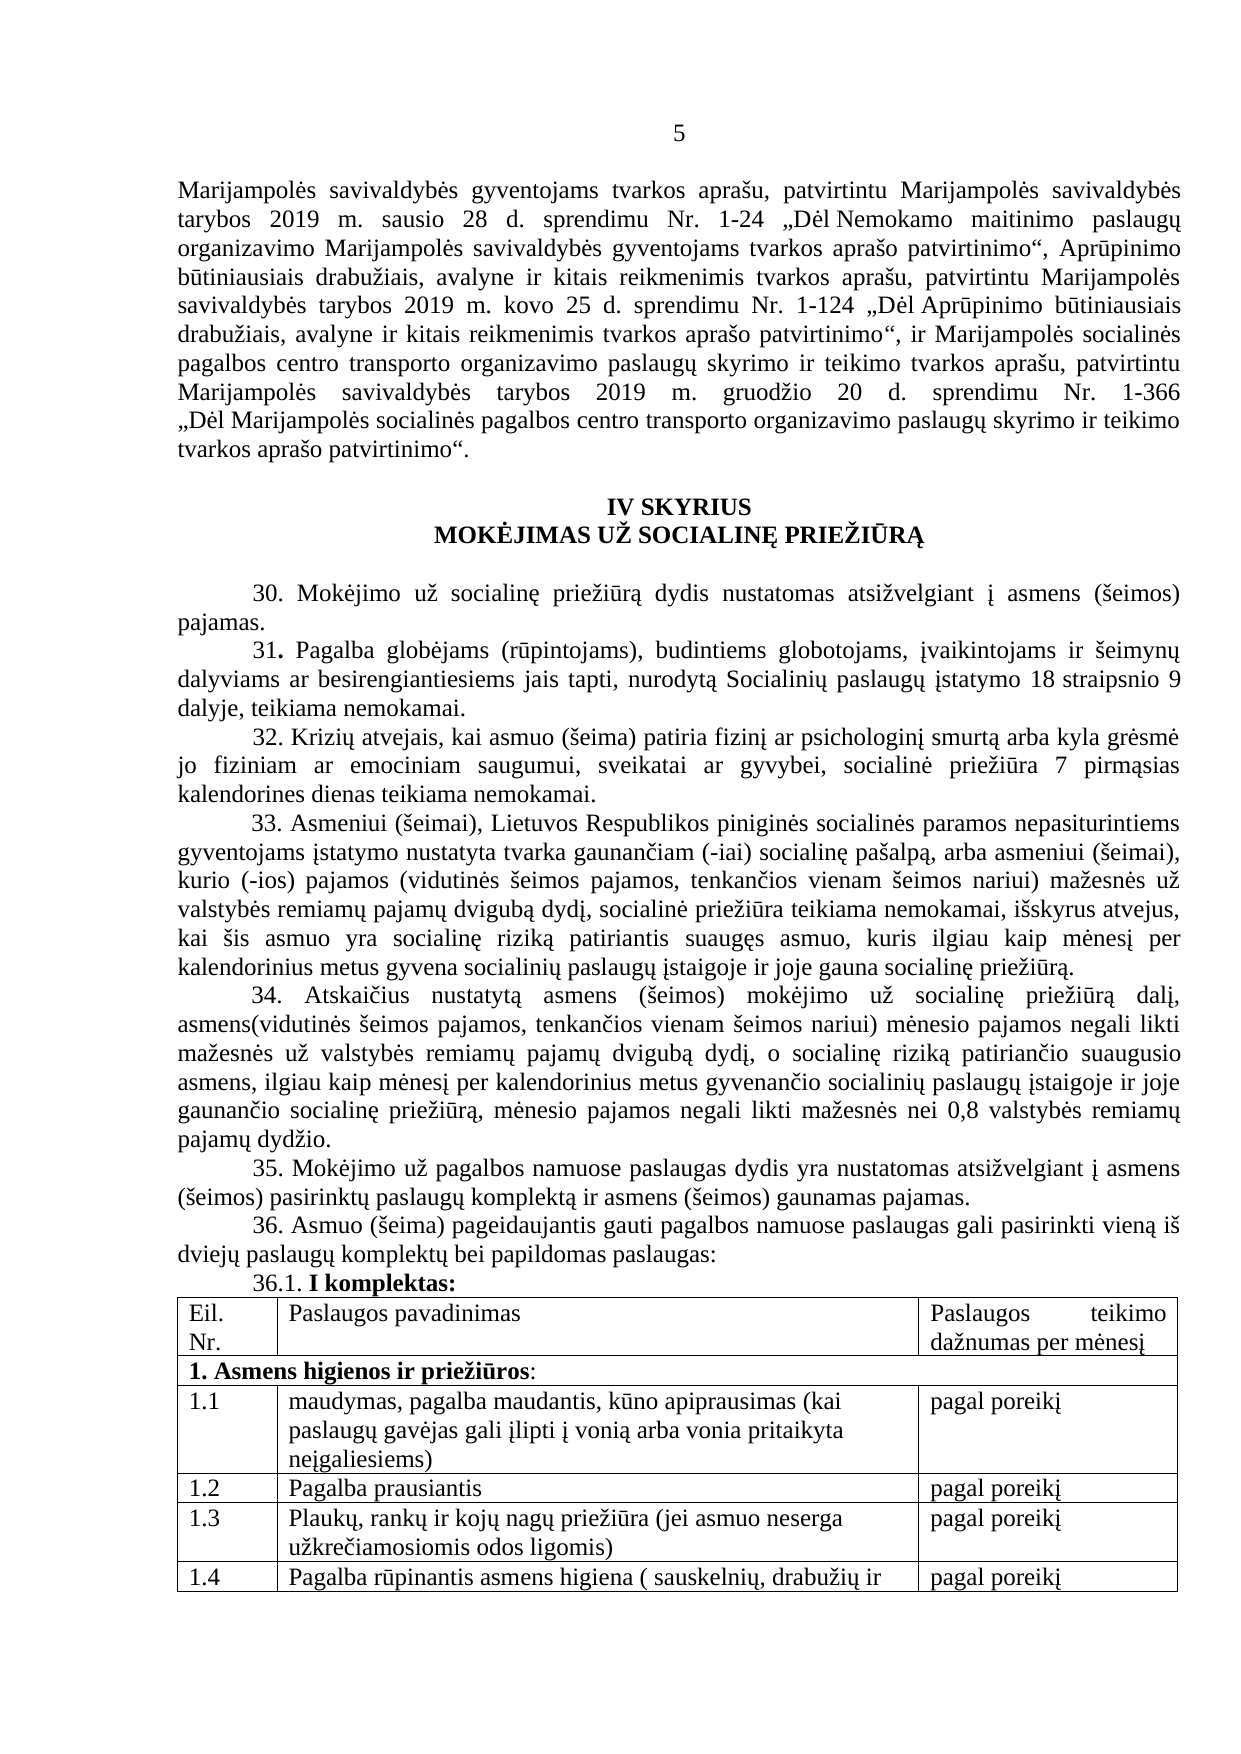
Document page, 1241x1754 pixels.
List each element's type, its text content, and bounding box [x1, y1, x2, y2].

text 32. Krizių atvejais, kai asmuo (šeima) patiria fizinį ar psichologinį smurtą arba kyla grėsmė jo fiziniam ar emociniam saugumui, sveikatai ar gyvybei, socialinė priežiūra 7 pirmąsias kalendorines dienas teikiama nemokamai. [177, 722, 1181, 808]
table_cell Pagalba prausiantis [278, 1474, 918, 1502]
table_cell 1.3 [178, 1503, 277, 1561]
text 34. Atskaičius nustatytą asmens (šeimos) mokėjimo už socialinę priežiūrą dalį, asmens(vidutinės šeimos pajamos, tenkančios vienam šeimos nariui) mėnesio pajamos negali likti mažesnės už valstybės remiamų pajamų dvigubą dydį, o socialinę riziką patiriančio suaugusio asmens, ilgiau kaip mėnesį per kalendorinius metus gyvenančio socialinių paslaugų įstaigoje ir joje gaunančio socialinę priežiūrą, mėnesio pajamos negali likti mažesnės nei 0,8 valstybės remiamų pajamų dydžio. [177, 981, 1181, 1153]
text 36. Asmuo (šeima) pageidaujantis gauti pagalbos namuose paslaugas gali pasirinkti vieną iš dviejų paslaugų komplektų bei papildomas paslaugas: [177, 1211, 1181, 1268]
table_header Paslaugos teikimo dažnumas per mėnesį [919, 1298, 1177, 1355]
table_cell pagal poreikį [919, 1474, 1177, 1502]
table_cell Plaukų, rankų ir kojų nagų priežiūra (jei asmuo neserga užkrečiamosiomis odos ligomis) [278, 1503, 918, 1561]
table_cell maudymas, pagalba maudantis, kūno apiprausimas (kai paslaugų gavėjas gali įlipti į vonią arba vonia pritaikyta neįgaliesiems) [278, 1386, 918, 1472]
table_header Eil. Nr. [178, 1298, 277, 1355]
table_cell 1. Asmens higienos ir priežiūros: [178, 1356, 1177, 1385]
text 33. Asmeniui (šeimai), Lietuvos Respublikos piniginės socialinės paramos nepasiturintiems gyventojams įstatymo nustatyta tvarka gaunančiam (-iai) socialinę pašalpą, arba asmeniui (šeimai), kurio (-ios) pajamos (vidutinės šeimos pajamos, tenkančios vienam šeimos nariui) mažesnės už valstybės remiamų pajamų dvigubą dydį, socialinė priežiūra teikiama nemokamai, išskyrus atvejus, kai šis asmuo yra socialinę riziką patiriantis suaugęs asmuo, kuris ilgiau kaip mėnesį per kalendorinius metus gyvena socialinių paslaugų įstaigoje ir joje gauna socialinę priežiūrą. [177, 808, 1181, 981]
table_cell pagal poreikį [919, 1386, 1177, 1472]
text 36.1. I komplektas: [177, 1268, 1181, 1297]
text 31. Pagalba globėjams (rūpintojams), budintiems globotojams, įvaikintojams ir šeimynų dalyviams ar besirengiantiesiems jais tapti, nurodytą Socialinių paslaugų įstatymo 18 straipsnio 9 dalyje, teikiama nemokamai. [177, 636, 1181, 722]
text Marijampolės savivaldybės gyventojams tvarkos aprašu, patvirtintu Marijampolės savivaldybės tarybos 2019 m. sausio 28 d. sprendimu Nr. 1-24 „Dėl Nemokamo maitinimo paslaugų organizavimo Marijampolės savivaldybės gyventojams tvarkos aprašo patvirtinimo“, Aprūpinimo būtiniausiais drabužiais, avalyne ir kitais reikmenimis tvarkos aprašu, patvirtintu Marijampolės savivaldybės tarybos 2019 m. kovo 25 d. sprendimu Nr. 1-124 „Dėl Aprūpinimo būtiniausiais drabužiais, avalyne ir kitais reikmenimis tvarkos aprašo patvirtinimo“, ir Marijampolės socialinės pagalbos centro transporto organizavimo paslaugų skyrimo ir teikimo tvarkos aprašu, patvirtintu Marijampolės savivaldybės tarybos 2019 m. gruodžio 20 d. sprendimu Nr. 1-366 „Dėl Marijampolės socialinės pagalbos centro transporto organizavimo paslaugų skyrimo ir teikimo tvarkos aprašo patvirtinimo“. [177, 176, 1181, 463]
table_cell pagal poreikį [919, 1503, 1177, 1561]
table_cell 1.1 [178, 1386, 277, 1472]
table_cell Pagalba rūpinantis asmens higiena ( sauskelnių, drabužių ir [278, 1562, 918, 1591]
text IV SKYRIUS [177, 492, 1181, 521]
text 35. Mokėjimo už pagalbos namuose paslaugas dydis yra nustatomas atsižvelgiant į asmens (šeimos) pasirinktų paslaugų komplektą ir asmens (šeimos) gaunamas pajamas. [177, 1153, 1181, 1211]
table_cell 1.4 [178, 1562, 277, 1591]
table_cell pagal poreikį [919, 1562, 1177, 1591]
table_cell 1.2 [178, 1474, 277, 1502]
text 30. Mokėjimo už socialinę priežiūrą dydis nustatomas atsižvelgiant į asmens (šeimos) pajamas. [177, 578, 1181, 636]
text MOKĖJIMAS UŽ SOCIALINĘ PRIEŽIŪRĄ [177, 521, 1181, 549]
table_header Paslaugos pavadinimas [278, 1298, 918, 1355]
